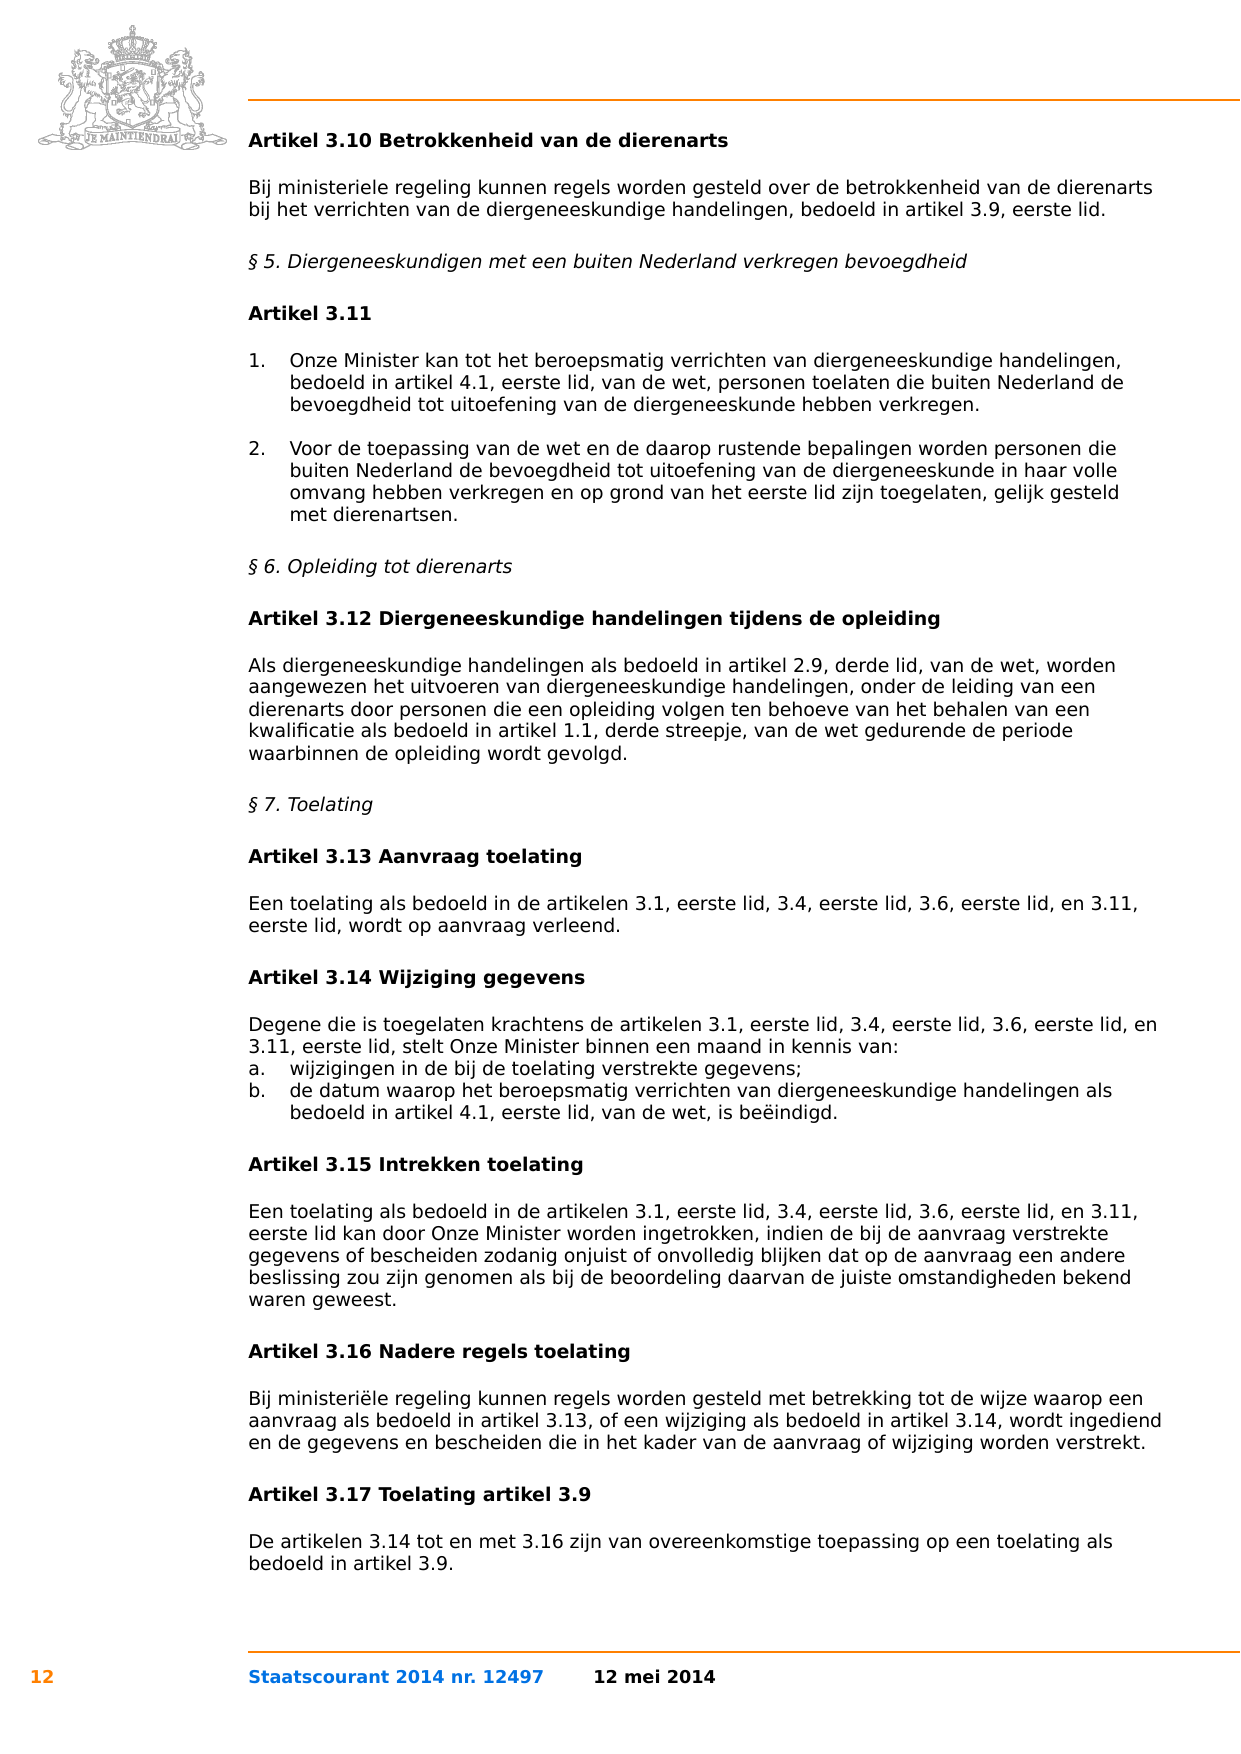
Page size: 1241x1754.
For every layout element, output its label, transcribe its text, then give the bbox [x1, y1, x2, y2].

subtitle Artikel 3.15 Intrekken toelating [248, 1154, 1163, 1176]
subtitle Artikel 3.17 Toelating artikel 3.9 [248, 1484, 1163, 1506]
subtitle Artikel 3.14 Wijziging gegevens [248, 967, 1163, 989]
subtitle § 5. Diergeneeskundigen met een buiten Nederland verkregen bevoegdheid [248, 251, 1163, 273]
text Als diergeneeskundige handelingen als bedoeld in artikel 2.9, derde lid, van de wet, worden aangewezen het uitvoeren van diergeneeskundige handelingen, onder de leiding van een dierenarts door personen die een opleiding volgen ten behoeve van het behalen van een kwalificatie als bedoeld in artikel 1.1, derde streepje, van de wet gedurende de periode waarbinnen de opleiding wordt gevolgd. [248, 654, 1163, 764]
subtitle Artikel 3.16 Nadere regels toelating [248, 1341, 1163, 1363]
text Een toelating als bedoeld in de artikelen 3.1, eerste lid, 3.4, eerste lid, 3.6, eerste lid, en 3.11, eerste lid, wordt op aanvraag verleend. [248, 893, 1163, 937]
text Een toelating als bedoeld in de artikelen 3.1, eerste lid, 3.4, eerste lid, 3.6, eerste lid, en 3.11, eerste lid kan door Onze Minister worden ingetrokken, indien de bij de aanvraag verstrekte gegevens of bescheiden zodanig onjuist of onvolledig blijken dat op de aanvraag een andere beslissing zou zijn genomen als bij de beoordeling daarvan de juiste omstandigheden bekend waren geweest. [248, 1201, 1163, 1311]
text 2. Voor de toepassing van de wet en de daarop rustende bepalingen worden personen die buiten Nederland de bevoegdheid tot uitoefening van de diergeneeskunde in haar volle omvang hebben verkregen en op grond van het eerste lid zijn toegelaten, gelijk gesteld met dierenartsen. [248, 438, 1163, 526]
text 1. Onze Minister kan tot het beroepsmatig verrichten van diergeneeskundige handelingen, bedoeld in artikel 4.1, eerste lid, van de wet, personen toelaten die buiten Nederland de bevoegdheid tot uitoefening van de diergeneeskunde hebben verkregen. [248, 350, 1163, 416]
text Bij ministeriële regeling kunnen regels worden gesteld met betrekking tot de wijze waarop een aanvraag als bedoeld in artikel 3.13, of een wijziging als bedoeld in artikel 3.14, wordt ingediend en de gegevens en bescheiden die in het kader van de aanvraag of wijziging worden verstrekt. [248, 1388, 1163, 1454]
text b. de datum waarop het beroepsmatig verrichten van diergeneeskundige handelingen als bedoeld in artikel 4.1, eerste lid, van de wet, is beëindigd. [248, 1080, 1163, 1124]
subtitle § 6. Opleiding tot dierenarts [248, 556, 1163, 577]
subtitle § 7. Toelating [248, 794, 1163, 816]
subtitle Artikel 3.11 [248, 303, 1163, 325]
text De artikelen 3.14 tot en met 3.16 zijn van overeenkomstige toepassing op een toelating als bedoeld in artikel 3.9. [248, 1531, 1163, 1575]
text a. wijzigingen in de bij de toelating verstrekte gegevens; [248, 1058, 1163, 1080]
subtitle Artikel 3.12 Diergeneeskundige handelingen tijdens de opleiding [248, 607, 1163, 629]
subtitle Artikel 3.10 Betrokkenheid van de dierenarts [248, 130, 1163, 152]
text Bij ministeriele regeling kunnen regels worden gesteld over de betrokkenheid van de dierenarts bij het verrichten van de diergeneeskundige handelingen, bedoeld in artikel 3.9, eerste lid. [248, 177, 1163, 221]
text Degene die is toegelaten krachtens de artikelen 3.1, eerste lid, 3.4, eerste lid, 3.6, eerste lid, en 3.11, eerste lid, stelt Onze Minister binnen een maand in kennis van: [248, 1014, 1163, 1058]
picture [38, 25, 227, 150]
subtitle Artikel 3.13 Aanvraag toelating [248, 846, 1163, 868]
